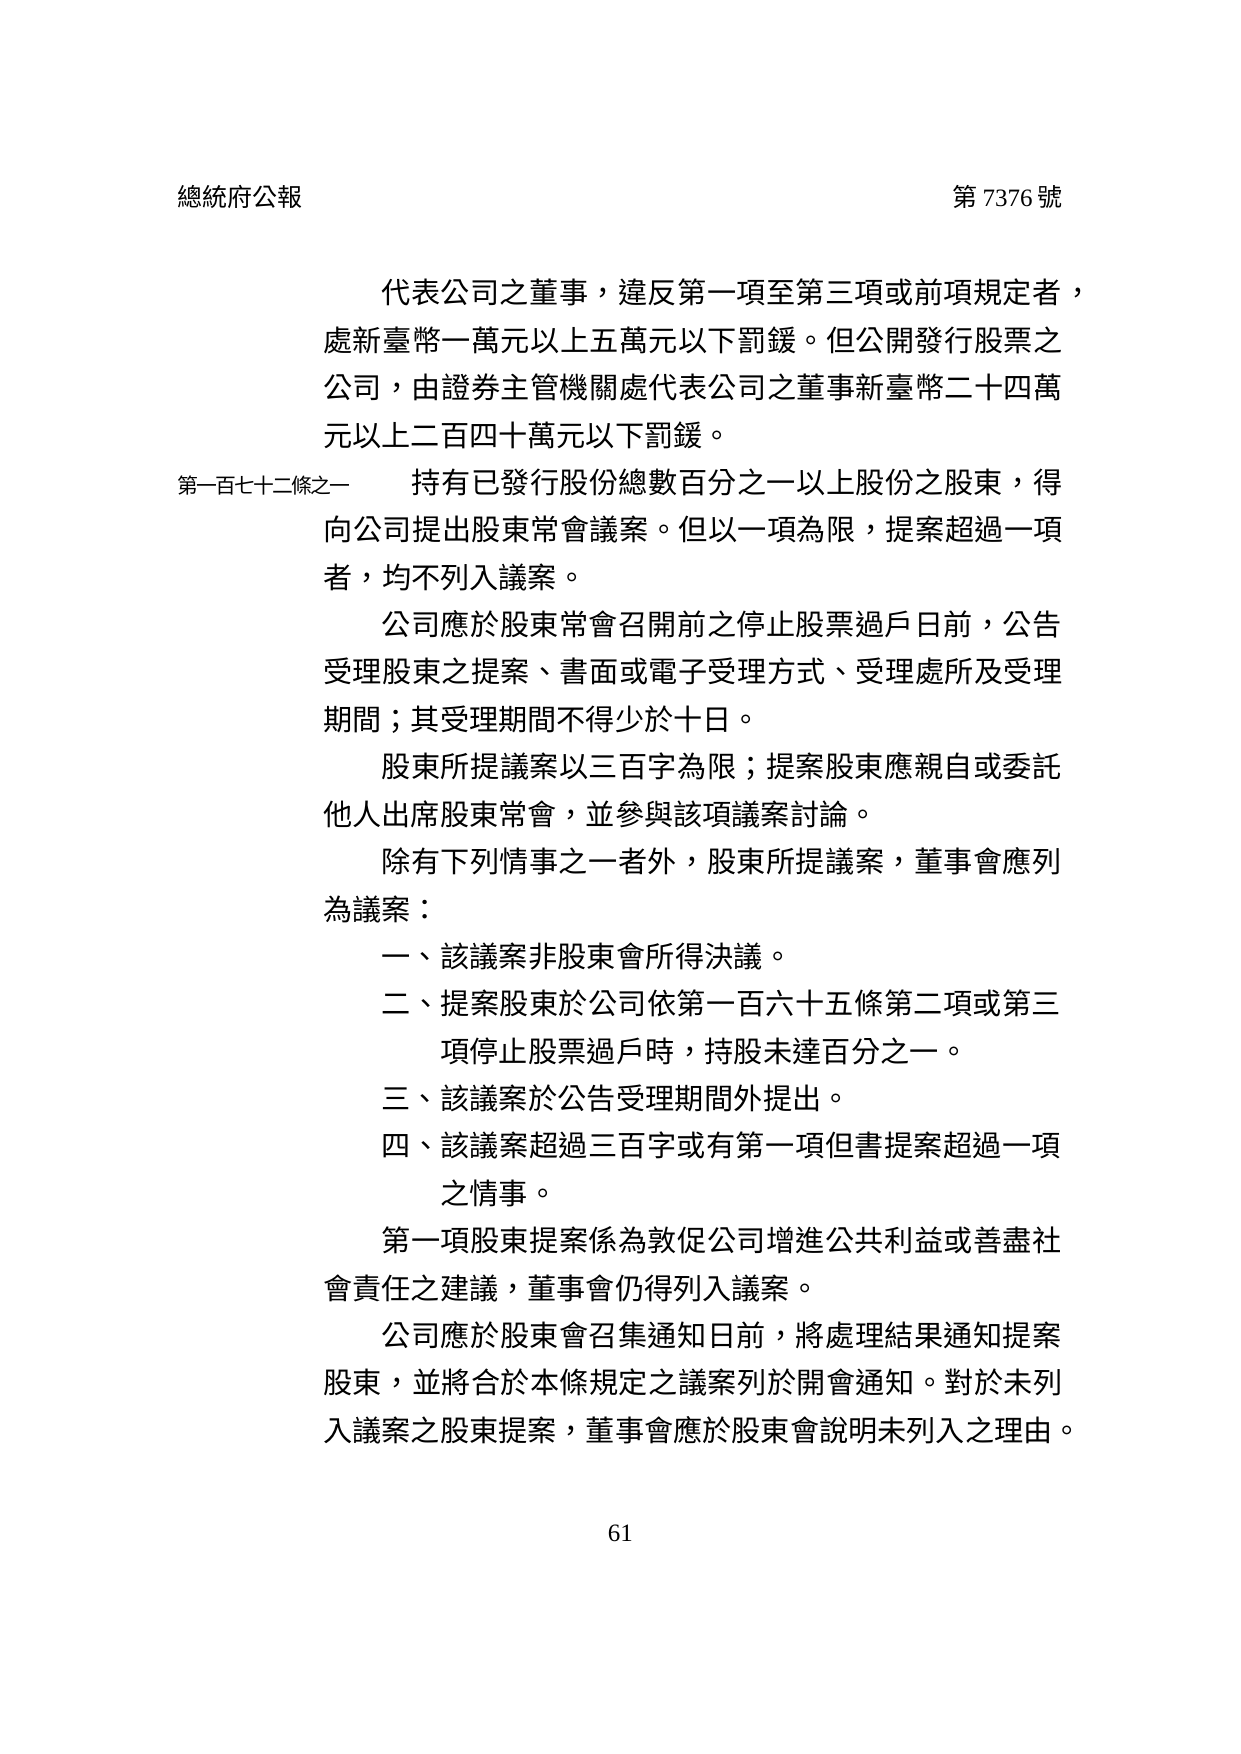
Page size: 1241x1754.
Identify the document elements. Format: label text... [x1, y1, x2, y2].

text 股東所提議案以三百字為限；提案股東應親自或委託他人出席股東常會，並參與該項議案討論。 [323, 740, 1063, 834]
text 代表公司之董事，違反第一項至第三項或前項規定者，處新臺幣一萬元以上五萬元以下罰鍰。但公開發行股票之公司，由證券主管機關處代表公司之董事新臺幣二十四萬元以上二百四十萬元以下罰鍰。 [323, 266, 1063, 455]
text 第一百七十二條之一 持有已發行股份總數百分之一以上股份之股東，得向公司提出股東常會議案。但以一項為限，提案超過一項者，均不列入議案。 [177, 455, 1063, 598]
text 二、提案股東於公司依第一百六十五條第二項或第三項停止股票過戶時，持股未達百分之一。 [381, 977, 1063, 1072]
text 四、該議案超過三百字或有第一項但書提案超過一項之情事。 [381, 1119, 1063, 1214]
text 公司應於股東常會召開前之停止股票過戶日前，公告受理股東之提案、書面或電子受理方式、受理處所及受理期間；其受理期間不得少於十日。 [323, 598, 1063, 740]
text 公司應於股東會召集通知日前，將處理結果通知提案股東，並將合於本條規定之議案列於開會通知。對於未列入議案之股東提案，董事會應於股東會說明未列入之理由。 [323, 1308, 1063, 1451]
text 第一項股東提案係為敦促公司增進公共利益或善盡社會責任之建議，董事會仍得列入議案。 [323, 1214, 1063, 1308]
text 一、該議案非股東會所得決議。 [381, 929, 1063, 977]
text 除有下列情事之一者外，股東所提議案，董事會應列為議案： [323, 834, 1063, 929]
text 三、該議案於公告受理期間外提出。 [381, 1072, 1063, 1119]
